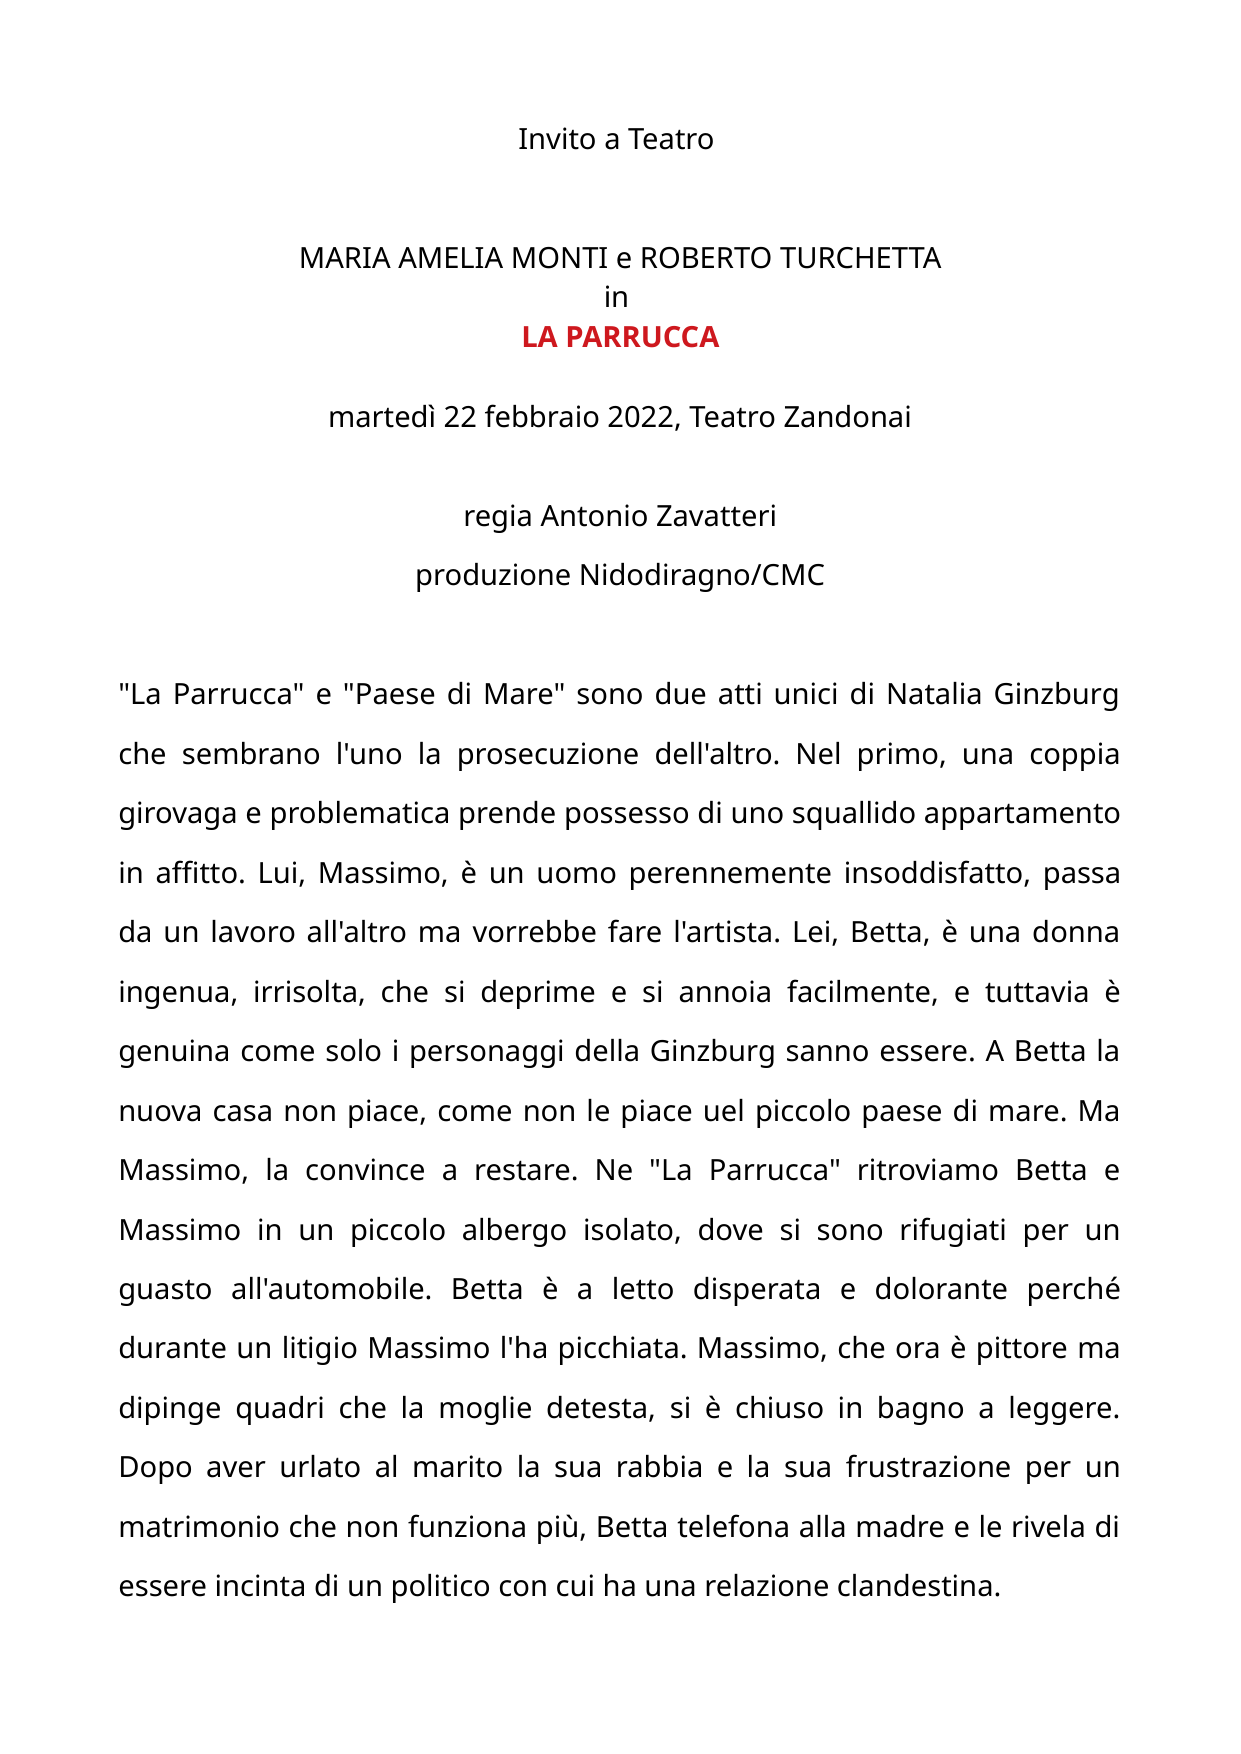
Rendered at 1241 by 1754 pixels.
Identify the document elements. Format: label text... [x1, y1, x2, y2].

text LA PARRUCCA [118, 316, 1122, 356]
text in [118, 277, 1122, 316]
text regia Antonio Zavatteri [118, 495, 1122, 535]
text produzione Nidodiragno/CMC [118, 554, 1122, 594]
text martedì 22 febbraio 2022, Teatro Zandonai [118, 396, 1122, 436]
text Invito a Teatro [118, 118, 1122, 158]
text MARIA AMELIA MONTI e ROBERTO TURCHETTA [118, 237, 1122, 277]
text "La Parrucca" e "Paese di Mare" sono due atti unici di Natalia Ginzburg che sembrano l'uno la prosecuzione dell'altro. Nel primo, una coppia girovaga e problematica prende possesso di uno squallido appartamento in affitto. Lui, Massimo, è un uomo perennemente insoddisfatto, passa da un lavoro all'altro ma vorrebbe fare l'artista. Lei, Betta, è una donna ingenua, irrisolta, che si deprime e si annoia facilmente, e tuttavia è genuina come solo i personaggi della Ginzburg sanno essere. A Betta la nuova casa non piace, come non le piace uel piccolo paese di mare. Ma Massimo, la convince a restare. Ne "La Parrucca" ritroviamo Betta e Massimo in un piccolo albergo isolato, dove si sono rifugiati per un guasto all'automobile. Betta è a letto disperata e dolorante perché durante un litigio Massimo l'ha picchiata. Massimo, che ora è pittore ma dipinge quadri che la moglie detesta, si è chiuso in bagno a leggere. Dopo aver urlato al marito la sua rabbia e la sua frustrazione per un matrimonio che non funziona più, Betta telefona alla madre e le rivela di essere incinta di un politico con cui ha una relazione clandestina. [118, 673, 1122, 1605]
